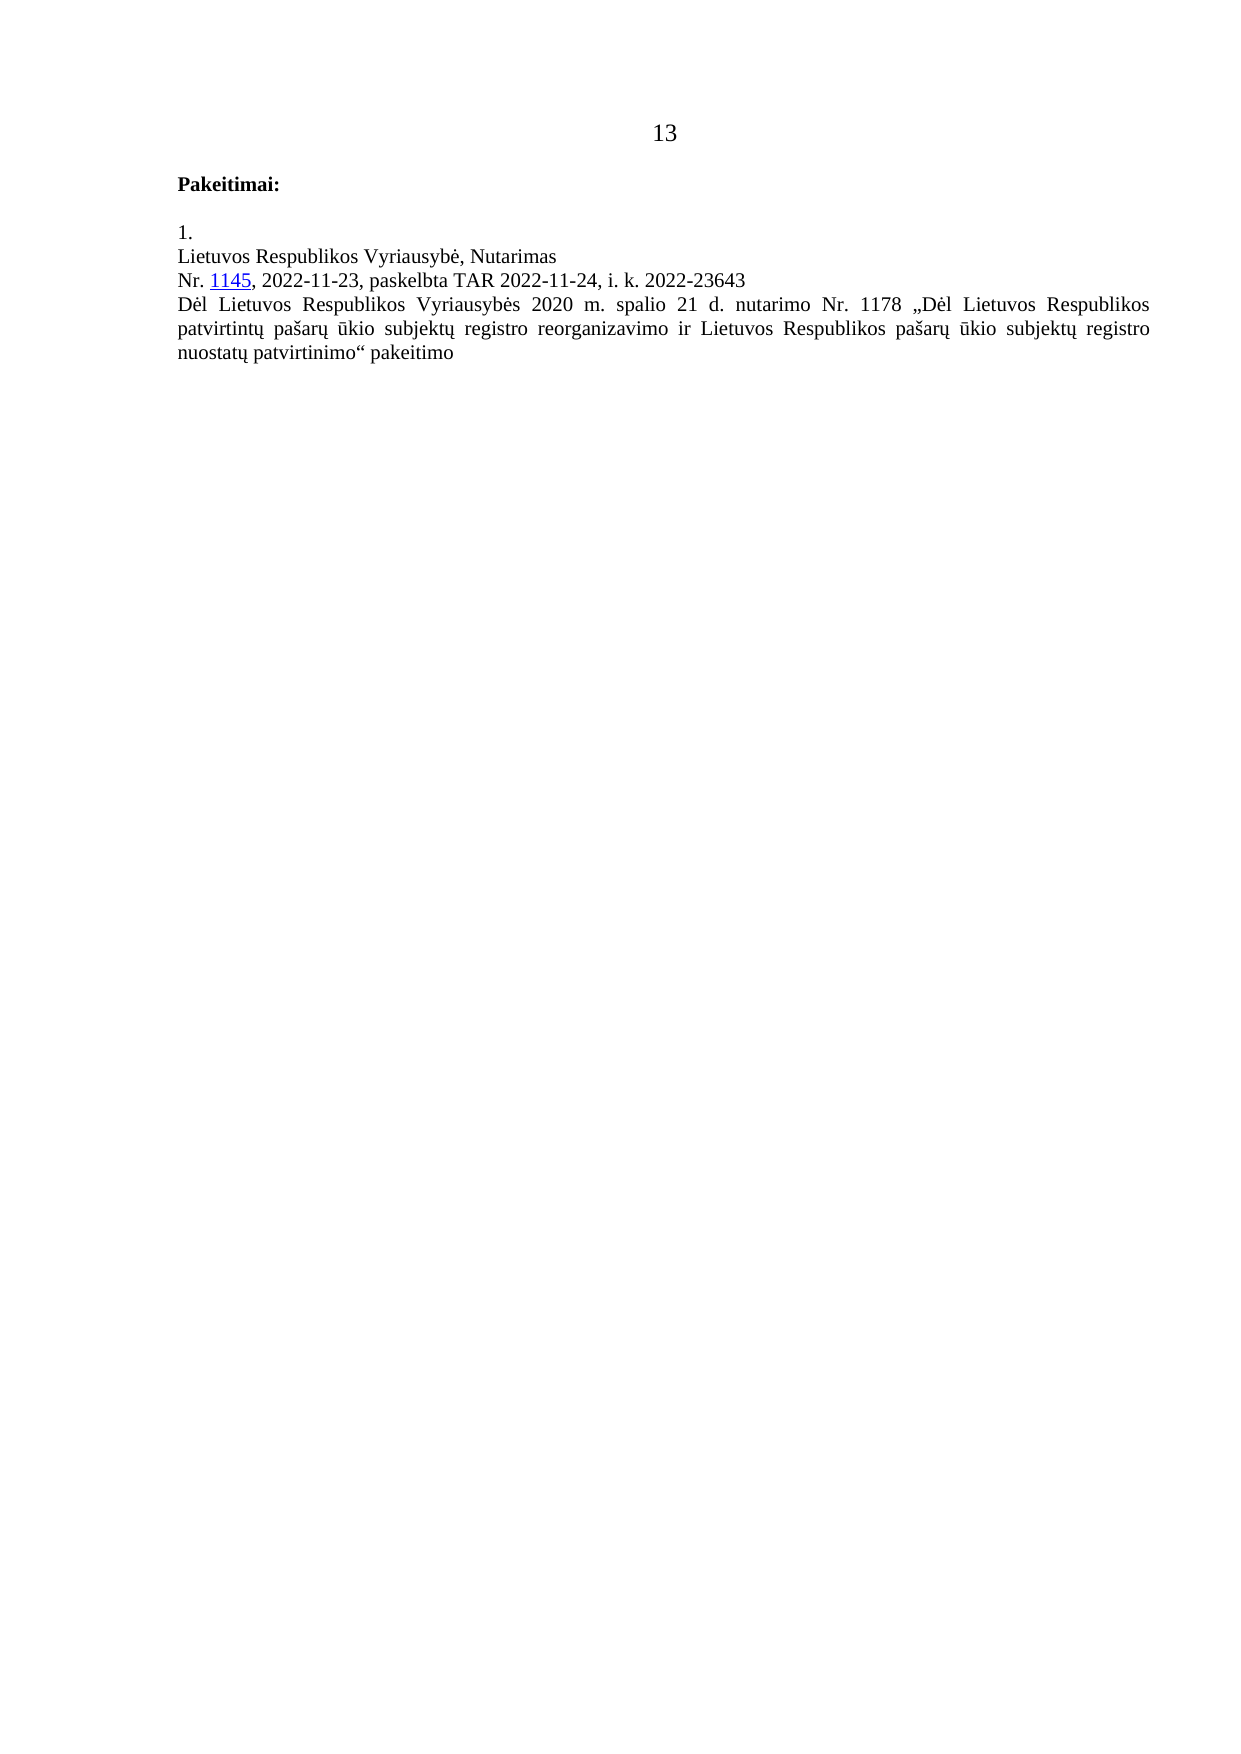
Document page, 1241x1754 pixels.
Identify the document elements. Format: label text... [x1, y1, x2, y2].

text Nr. 1145, 2022-11-23, paskelbta TAR 2022-11-24, i. k. 2022-23643 [177, 268, 1152, 292]
text Dėl Lietuvos Respublikos Vyriausybės 2020 m. spalio 21 d. nutarimo Nr. 1178 „Dėl Lietuvos Respublikos patvirtintų pašarų ūkio subjektų registro reorganizavimo ir Lietuvos Respublikos pašarų ūkio subjektų registro nuostatų patvirtinimo“ pakeitimo [177, 292, 1152, 364]
text Lietuvos Respublikos Vyriausybė, Nutarimas [177, 244, 1152, 268]
text Pakeitimai: [177, 172, 1152, 196]
text 1. [177, 220, 1152, 244]
